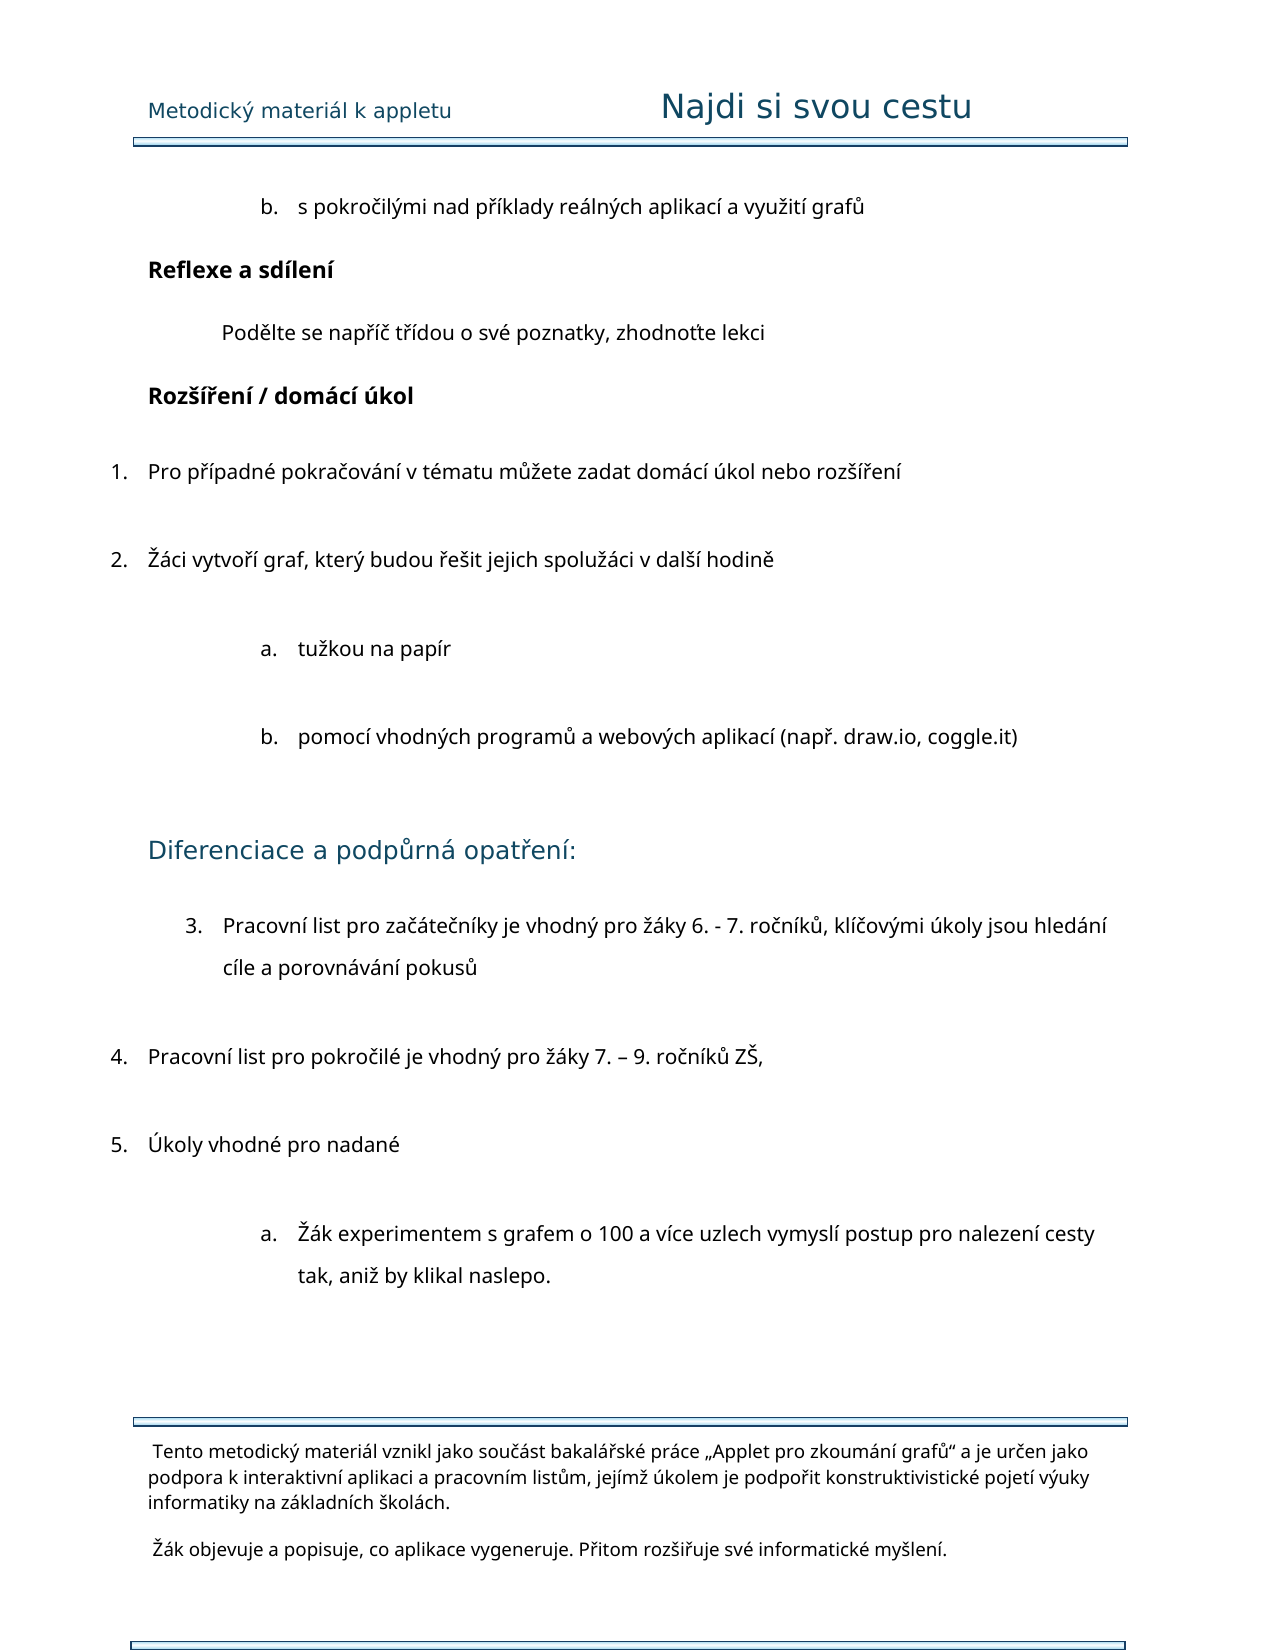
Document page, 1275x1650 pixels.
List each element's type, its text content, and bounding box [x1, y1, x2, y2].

text Rozšíření / domácí úkol [148, 380, 1127, 411]
text Reflexe a sdílení [148, 254, 1127, 285]
subtitle Diferenciace a podpůrná opatření: [148, 836, 1127, 865]
list Úkoly vhodné pro nadané [110, 1130, 1127, 1159]
list Žáci vytvoří graf, který budou řešit jejich spolužáci v další hodině [110, 546, 1127, 574]
text Podělte se napříč třídou o své poznatky, zhodnoťte lekci [148, 318, 1127, 347]
list s pokročilými nad příklady reálných aplikací a využití grafů [260, 192, 1127, 220]
list pomocí vhodných programů a webových aplikací (např. draw.io, coggle.it) [260, 722, 1127, 751]
list Pracovní list pro pokročilé je vhodný pro žáky 7. – 9. ročníků ZŠ, [110, 1042, 1127, 1070]
list Pro případné pokračování v tématu můžete zadat domácí úkol nebo rozšíření [110, 457, 1127, 486]
list Žák experimentem s grafem o 100 a více uzlech vymyslí postup pro nalezení cesty tak, aniž by klikal naslepo. [260, 1219, 1127, 1290]
list tužkou na papír [260, 634, 1127, 662]
list Pracovní list pro začátečníky je vhodný pro žáky 6. - 7. ročníků, klíčovými úkoly jsou hledání cíle a porovnávání pokusů [185, 911, 1127, 982]
